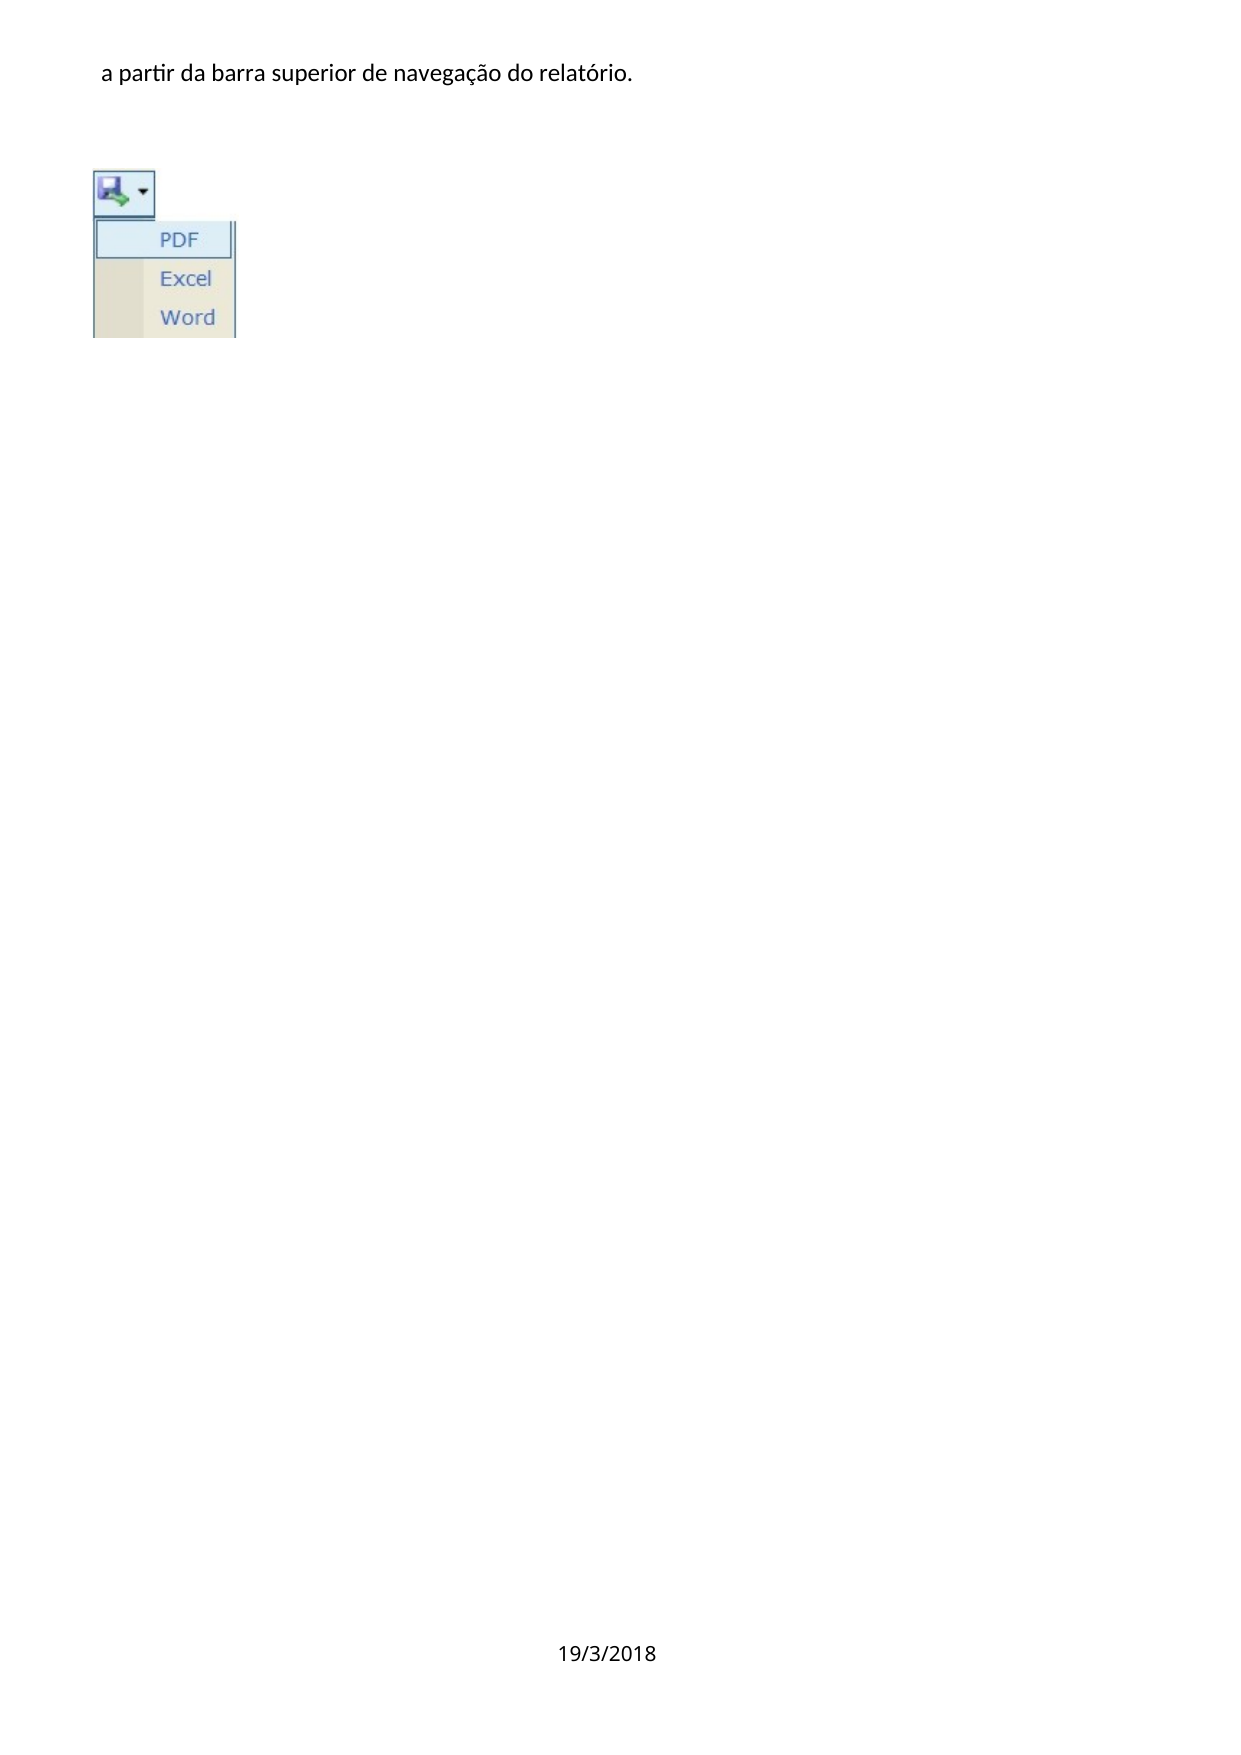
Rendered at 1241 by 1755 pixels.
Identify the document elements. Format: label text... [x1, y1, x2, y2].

text a partir da barra superior de navegação do relatório. [101, 57, 1074, 88]
